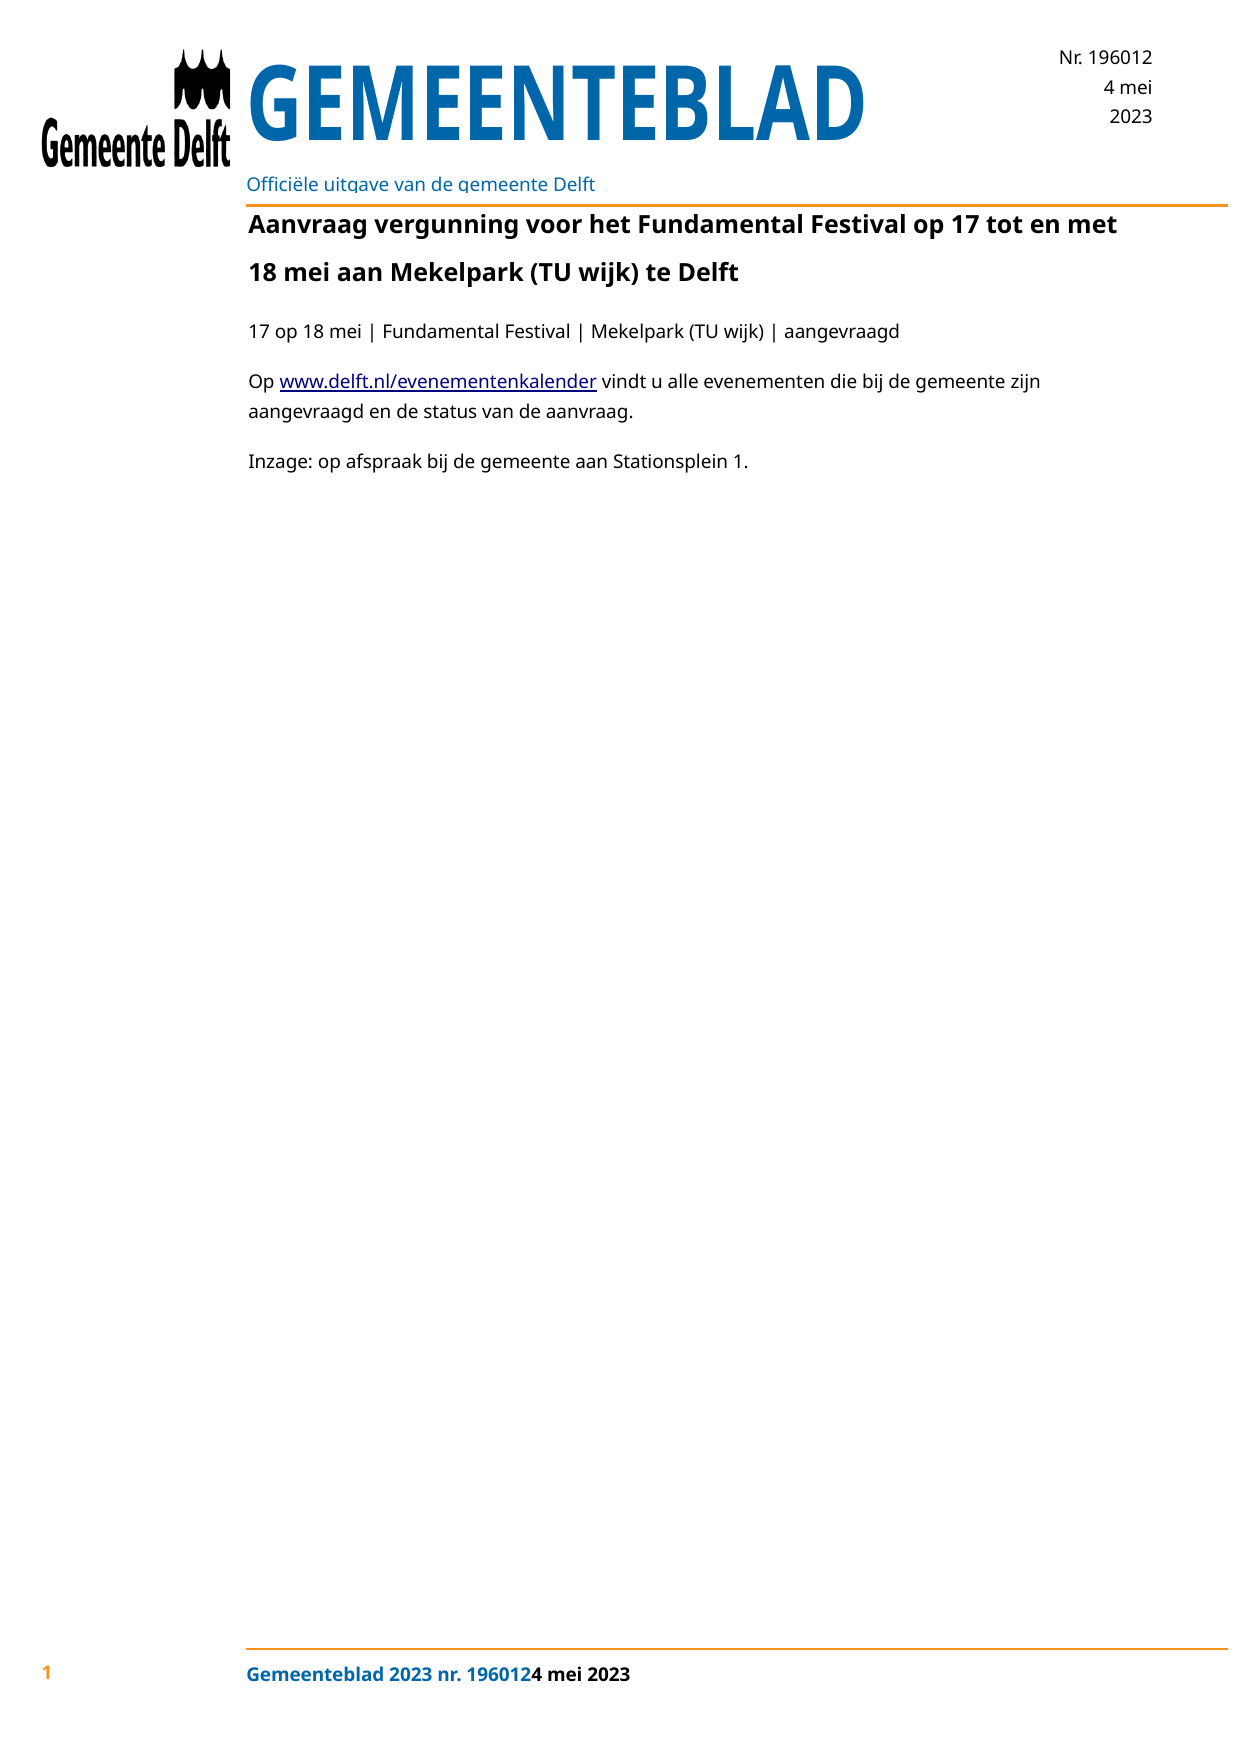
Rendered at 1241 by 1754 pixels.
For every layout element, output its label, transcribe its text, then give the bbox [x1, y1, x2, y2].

text 17 op 18 mei | Fundamental Festival | Mekelpark (TU wijk) | aangevraagd [248, 318, 1152, 344]
text Inzage: op afspraak bij de gemeente aan Stationsplein 1. [248, 448, 1152, 474]
picture [41, 47, 231, 172]
text Aanvraag vergunning voor het Fundamental Festival op 17 tot en met 18 mei aan Mekelpark (TU wijk) te Delft [248, 207, 1152, 288]
text Op www.delft.nl/evenementenkalender vindt u alle evenementen die bij de gemeente zijn aangevraagd en de status van de aanvraag. [248, 368, 1152, 424]
